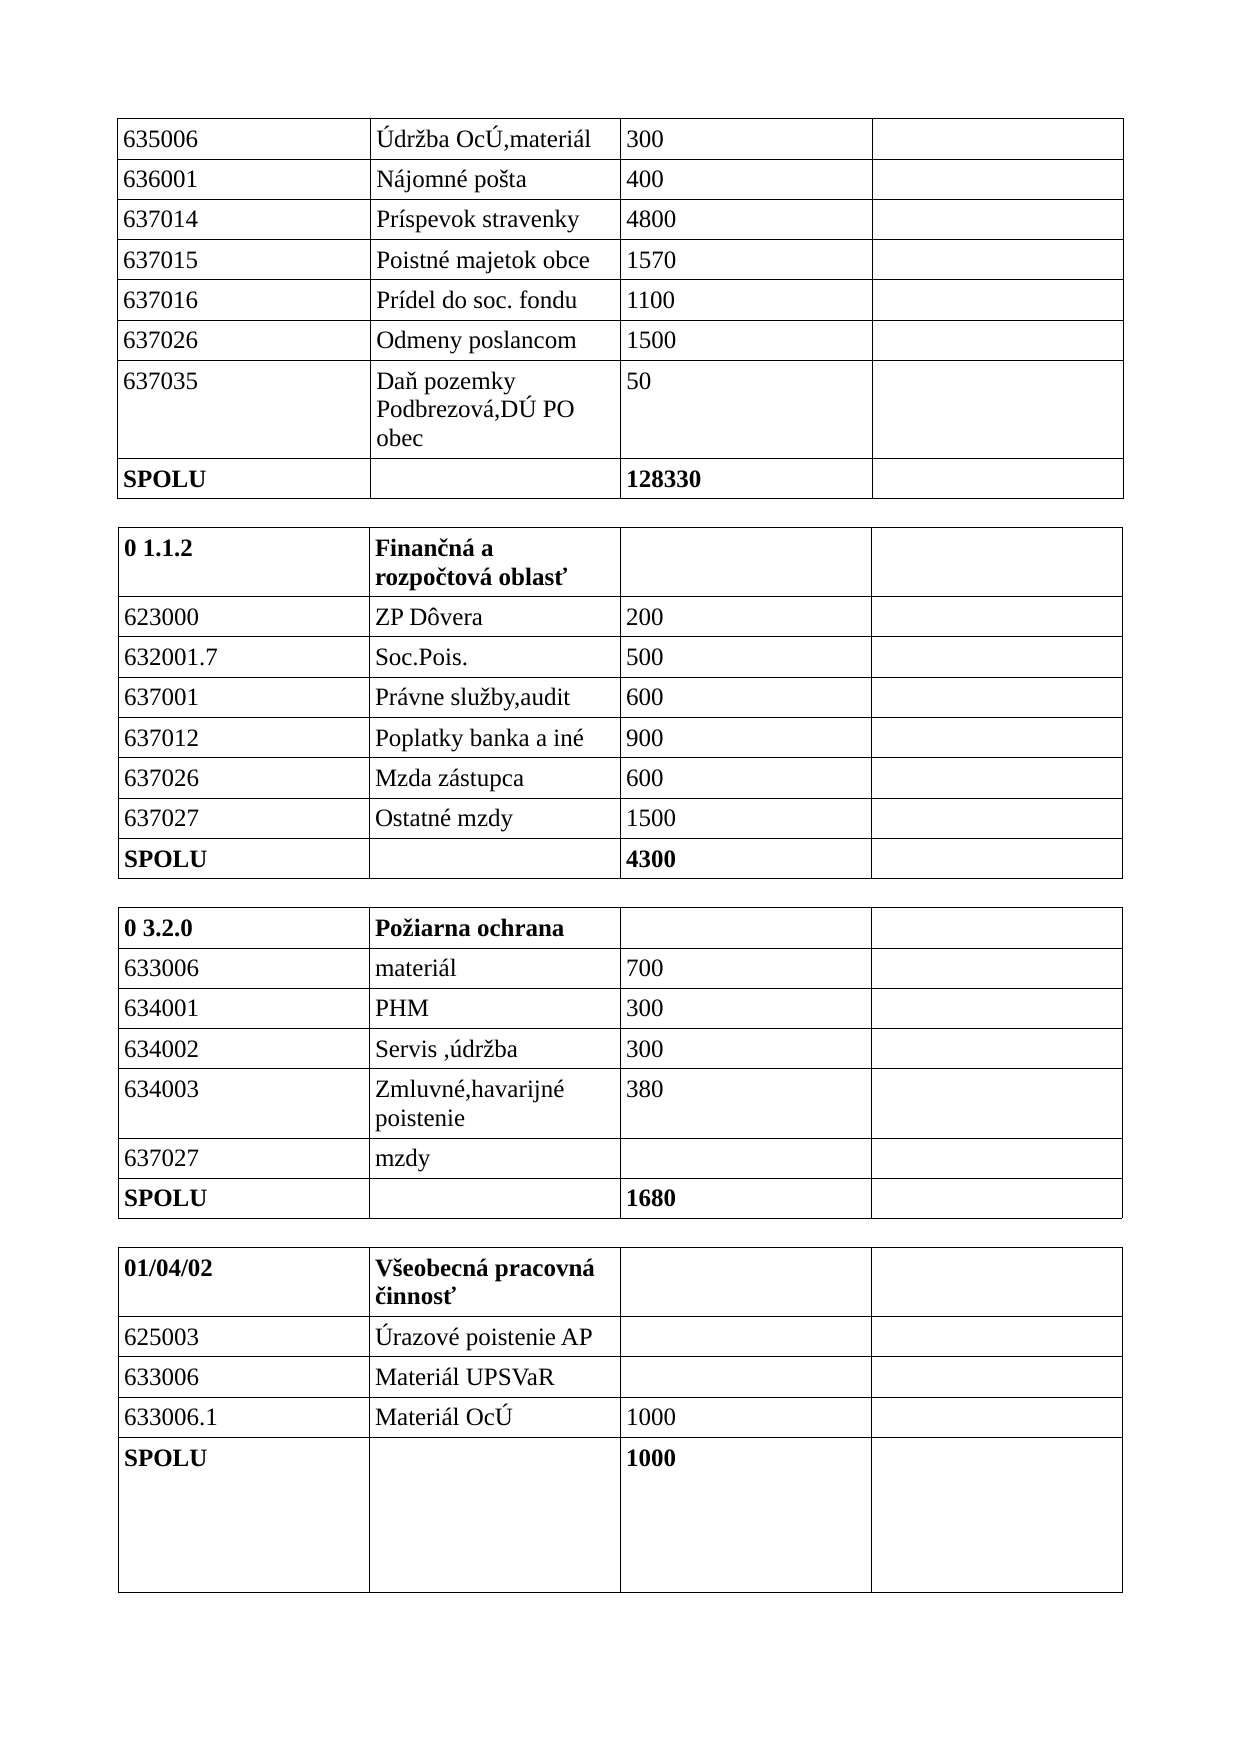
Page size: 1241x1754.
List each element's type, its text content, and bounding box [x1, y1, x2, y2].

table_cell Prídel do soc. fondu [371, 280, 620, 320]
table_cell 600 [621, 678, 871, 717]
table_cell Odmeny poslancom [371, 321, 620, 360]
table_cell 637015 [118, 240, 370, 279]
table_cell SPOLU [119, 1438, 369, 1592]
table_cell materiál [370, 949, 620, 988]
table_header Všeobecná pracovná činnosť [370, 1248, 620, 1316]
table_header 0 1.1.2 [119, 528, 369, 596]
table_cell [872, 1029, 1122, 1068]
table_cell Servis ,údržba [370, 1029, 620, 1068]
table_header 04.01.02 [119, 1248, 369, 1316]
table_cell 637026 [119, 758, 369, 798]
table_cell [370, 1438, 620, 1592]
table_cell [872, 949, 1122, 988]
table_cell 637027 [119, 1139, 369, 1178]
table_cell [621, 1357, 871, 1397]
table_cell [872, 1438, 1122, 1592]
table_cell 637001 [119, 678, 369, 717]
table_cell [872, 1069, 1122, 1137]
table_cell SPOLU [118, 459, 370, 498]
table_cell [371, 459, 620, 498]
table_cell Zmluvné,havarijné poistenie [370, 1069, 620, 1137]
table_cell 632001,7 [119, 637, 369, 677]
table_header [872, 528, 1122, 596]
table_cell 637035 [118, 361, 370, 458]
table_cell SPOLU [119, 839, 369, 878]
table_cell 1500 [621, 799, 871, 838]
table_cell Mzda zástupca [370, 758, 620, 798]
table_header [872, 1248, 1122, 1316]
table_cell Poistné majetok obce [371, 240, 620, 279]
table_cell Materiál UPSVaR [370, 1357, 620, 1397]
table_cell Úrazové poistenie AP [370, 1317, 620, 1356]
table_cell 1570 [621, 240, 872, 279]
table_cell PHM [370, 989, 620, 1028]
table_cell 300 [621, 119, 872, 158]
table_cell Ostatné mzdy [370, 799, 620, 838]
table_cell 1000 [621, 1438, 871, 1592]
table_cell [370, 839, 620, 878]
table_header Finančná a rozpočtová oblasť [370, 528, 620, 596]
table_cell [873, 160, 1123, 199]
table_cell [872, 718, 1122, 757]
table_cell 700 [621, 949, 871, 988]
table_cell [872, 1317, 1122, 1356]
table_cell Príspevok stravenky [371, 200, 620, 239]
table_header [621, 908, 871, 947]
table_cell 633006 [119, 1357, 369, 1397]
table_cell 634003 [119, 1069, 369, 1137]
table_cell [872, 839, 1122, 878]
table_cell [873, 459, 1123, 498]
table_cell Daň pozemky Podbrezová,DÚ PO obec [371, 361, 620, 458]
table_cell [621, 1139, 871, 1178]
table_cell 635006 [118, 119, 370, 158]
table_cell [872, 799, 1122, 838]
table_cell 1680 [621, 1179, 871, 1218]
table_cell 300 [621, 989, 871, 1028]
table_cell [873, 200, 1123, 239]
table_cell 633006 [119, 949, 369, 988]
table_cell 633006,1 [119, 1398, 369, 1437]
table_cell [872, 758, 1122, 798]
table_cell [872, 597, 1122, 636]
table_cell 128330 [621, 459, 872, 498]
table_cell 637012 [119, 718, 369, 757]
table_cell [873, 321, 1123, 360]
table_cell 637016 [118, 280, 370, 320]
table_header 0 3.2.0 [119, 908, 369, 947]
table_cell Poplatky banka a iné [370, 718, 620, 757]
table_cell 623000 [119, 597, 369, 636]
table_cell [872, 1398, 1122, 1437]
table_cell [872, 678, 1122, 717]
table_cell [872, 1357, 1122, 1397]
table_header [621, 528, 871, 596]
table_cell Soc.Pois. [370, 637, 620, 677]
table_cell 1100 [621, 280, 872, 320]
table_cell 637014 [118, 200, 370, 239]
table_cell 600 [621, 758, 871, 798]
table_cell 637027 [119, 799, 369, 838]
table_cell Právne služby,audit [370, 678, 620, 717]
table_cell 4300 [621, 839, 871, 878]
table_cell 637026 [118, 321, 370, 360]
table_header [872, 908, 1122, 947]
table_cell [621, 1317, 871, 1356]
table_cell [872, 989, 1122, 1028]
table_cell [873, 280, 1123, 320]
table_cell 900 [621, 718, 871, 757]
table_cell [873, 240, 1123, 279]
table_cell [873, 119, 1123, 158]
table_cell 380 [621, 1069, 871, 1137]
table_cell 400 [621, 160, 872, 199]
table_cell 1500 [621, 321, 872, 360]
table_cell [872, 1179, 1122, 1218]
table_cell 634002 [119, 1029, 369, 1068]
table_cell 200 [621, 597, 871, 636]
table_header [621, 1248, 871, 1316]
table_cell 4800 [621, 200, 872, 239]
table_cell Materiál OcÚ [370, 1398, 620, 1437]
table_cell [873, 361, 1123, 458]
table_cell 1000 [621, 1398, 871, 1437]
table_cell 625003 [119, 1317, 369, 1356]
table_cell ZP Dôvera [370, 597, 620, 636]
table_cell 300 [621, 1029, 871, 1068]
table_cell 50 [621, 361, 872, 458]
table_cell 636001 [118, 160, 370, 199]
table_cell SPOLU [119, 1179, 369, 1218]
table_cell [872, 1139, 1122, 1178]
table_cell [872, 637, 1122, 677]
table_cell 500 [621, 637, 871, 677]
table_cell 634001 [119, 989, 369, 1028]
table_cell mzdy [370, 1139, 620, 1178]
table_cell Nájomné pošta [371, 160, 620, 199]
table_header Požiarna ochrana [370, 908, 620, 947]
table_cell Údržba OcÚ,materiál [371, 119, 620, 158]
table_cell [370, 1179, 620, 1218]
